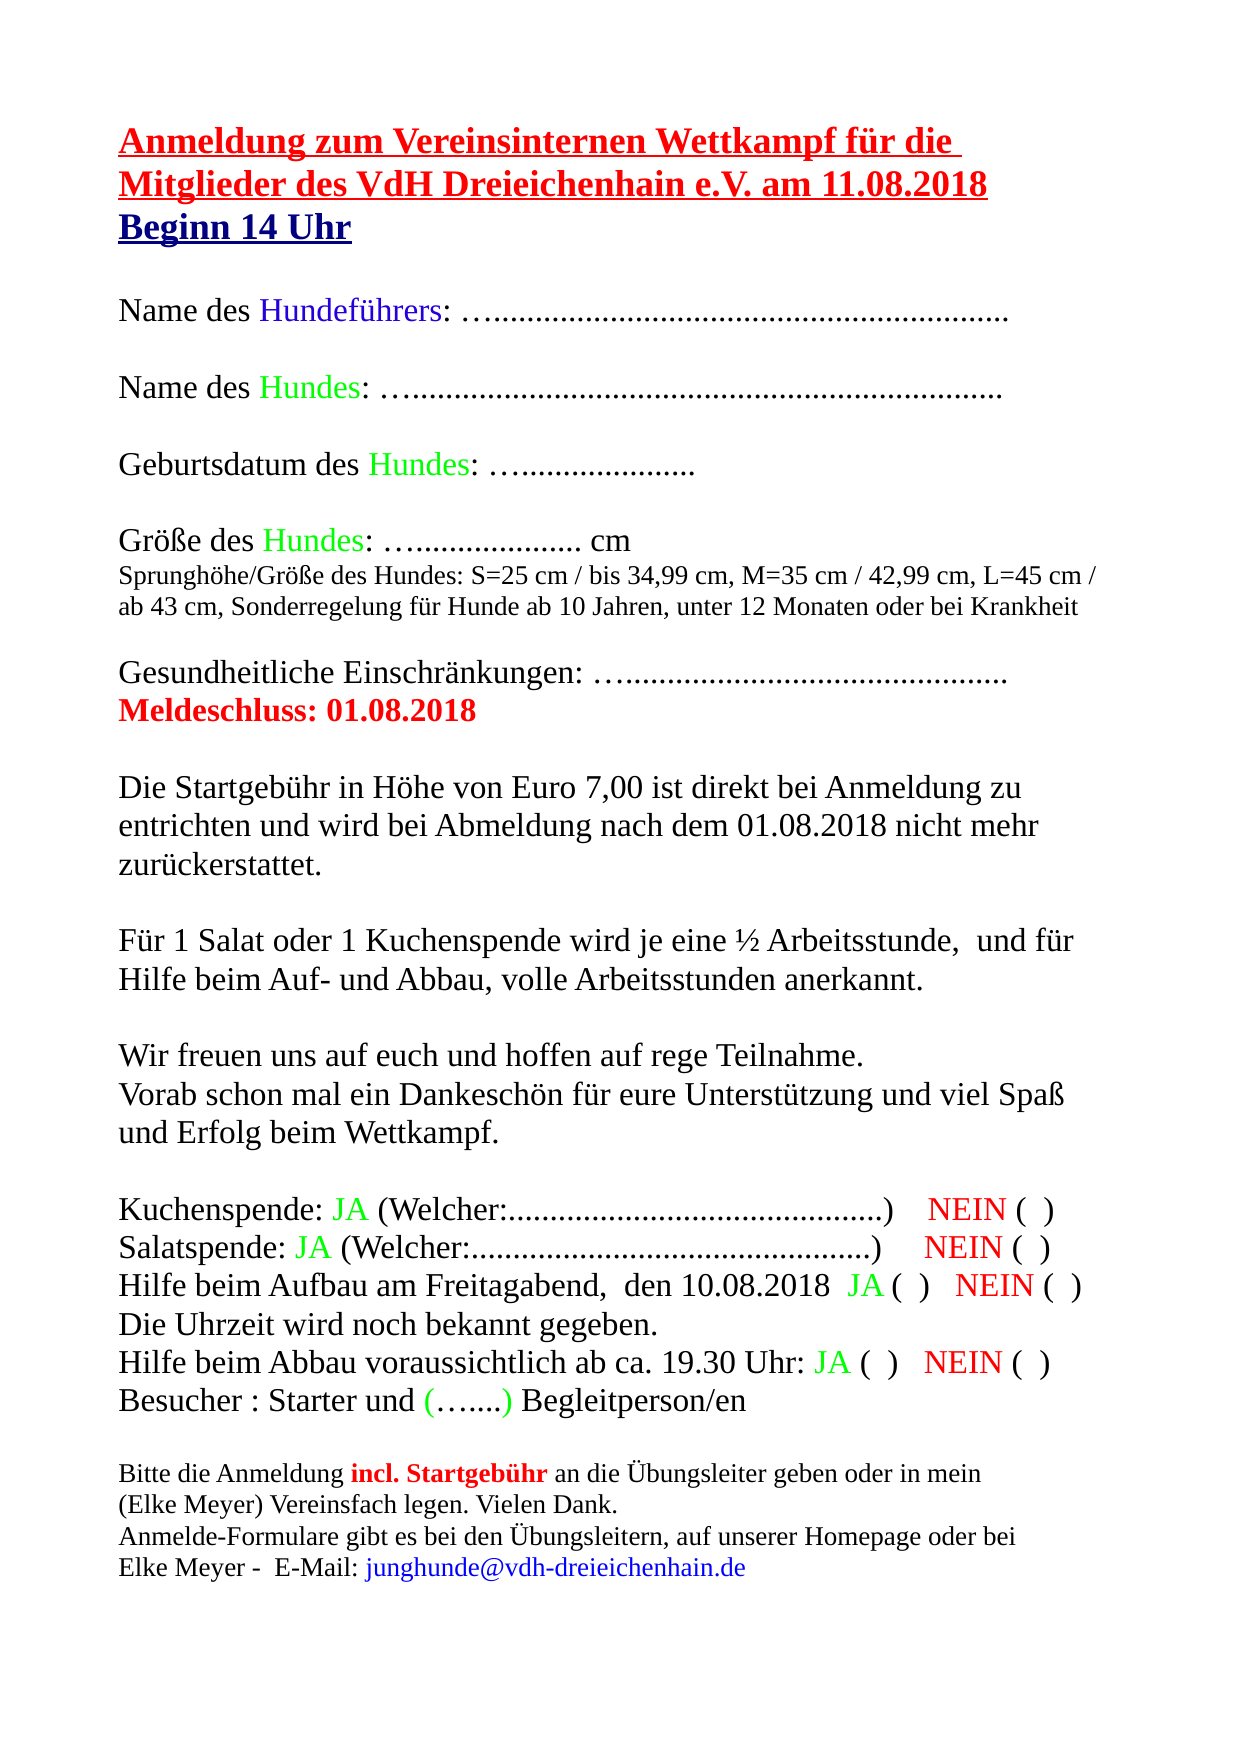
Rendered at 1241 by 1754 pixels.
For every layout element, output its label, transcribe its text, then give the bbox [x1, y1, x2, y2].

text Für 1 Salat oder 1 Kuchenspende wird je eine ½ Arbeitsstunde, und für Hilfe beim Auf- und Abbau, volle Arbeitsstunden anerkannt. [118, 921, 1122, 997]
text Größe des Hundes: ….................... cm [118, 521, 1122, 559]
text Anmeldung zum Vereinsinternen Wettkampf für die Mitglieder des VdH Dreieichenhain e.V. am 11.08.2018 [118, 118, 1122, 204]
text Name des Hundeführers: ….............................................................. [118, 291, 1122, 329]
text Wir freuen uns auf euch und hoffen auf rege Teilnahme. [118, 1036, 1122, 1074]
text Geburtsdatum des Hundes: …..................... [118, 444, 1122, 482]
text Kuchenspende: JA (Welcher:.............................................) NEIN ( ) [118, 1189, 1122, 1227]
text Meldeschluss: 01.08.2018 [118, 691, 1122, 729]
text (Elke Meyer) Vereinsfach legen. Vielen Dank. [118, 1488, 1122, 1520]
text Bitte die Anmeldung incl. Startgebühr an die Übungsleiter geben oder in mein [118, 1457, 1122, 1488]
text Elke Meyer - E-Mail: junghunde@vdh-dreieichenhain.de [118, 1551, 1122, 1582]
text Gesundheitliche Einschränkungen: ….............................................. [118, 652, 1122, 691]
text Die Uhrzeit wird noch bekannt gegeben. [118, 1304, 1122, 1342]
text Hilfe beim Abbau voraussichtlich ab ca. 19.30 Uhr: JA ( ) NEIN ( ) [118, 1342, 1122, 1381]
text Besucher : Starter und (…....) Begleitperson/en [118, 1381, 1122, 1419]
text Salatspende: JA (Welcher:................................................) NEIN ( ) [118, 1227, 1122, 1266]
text Anmelde-Formulare gibt es bei den Übungsleitern, auf unserer Homepage oder bei [118, 1520, 1122, 1551]
text Hilfe beim Aufbau am Freitagabend, den 10.08.2018 JA ( ) NEIN ( ) [118, 1266, 1122, 1304]
text Die Startgebühr in Höhe von Euro 7,00 ist direkt bei Anmeldung zu entrichten und wird bei Abmeldung nach dem 01.08.2018 nicht mehr zurückerstattet. [118, 767, 1122, 882]
text Name des Hundes: …....................................................................... [118, 367, 1122, 406]
text Beginn 14 Uhr [118, 204, 1122, 247]
text Vorab schon mal ein Dankeschön für eure Unterstützung und viel Spaß und Erfolg beim Wettkampf. [118, 1074, 1122, 1151]
text Sprunghöhe/Größe des Hundes: S=25 cm / bis 34,99 cm, M=35 cm / 42,99 cm, L=45 cm / ab 43 cm, Sonderregelung für Hunde ab 10 Jahren, unter 12 Monaten oder bei Krankheit [118, 559, 1122, 621]
